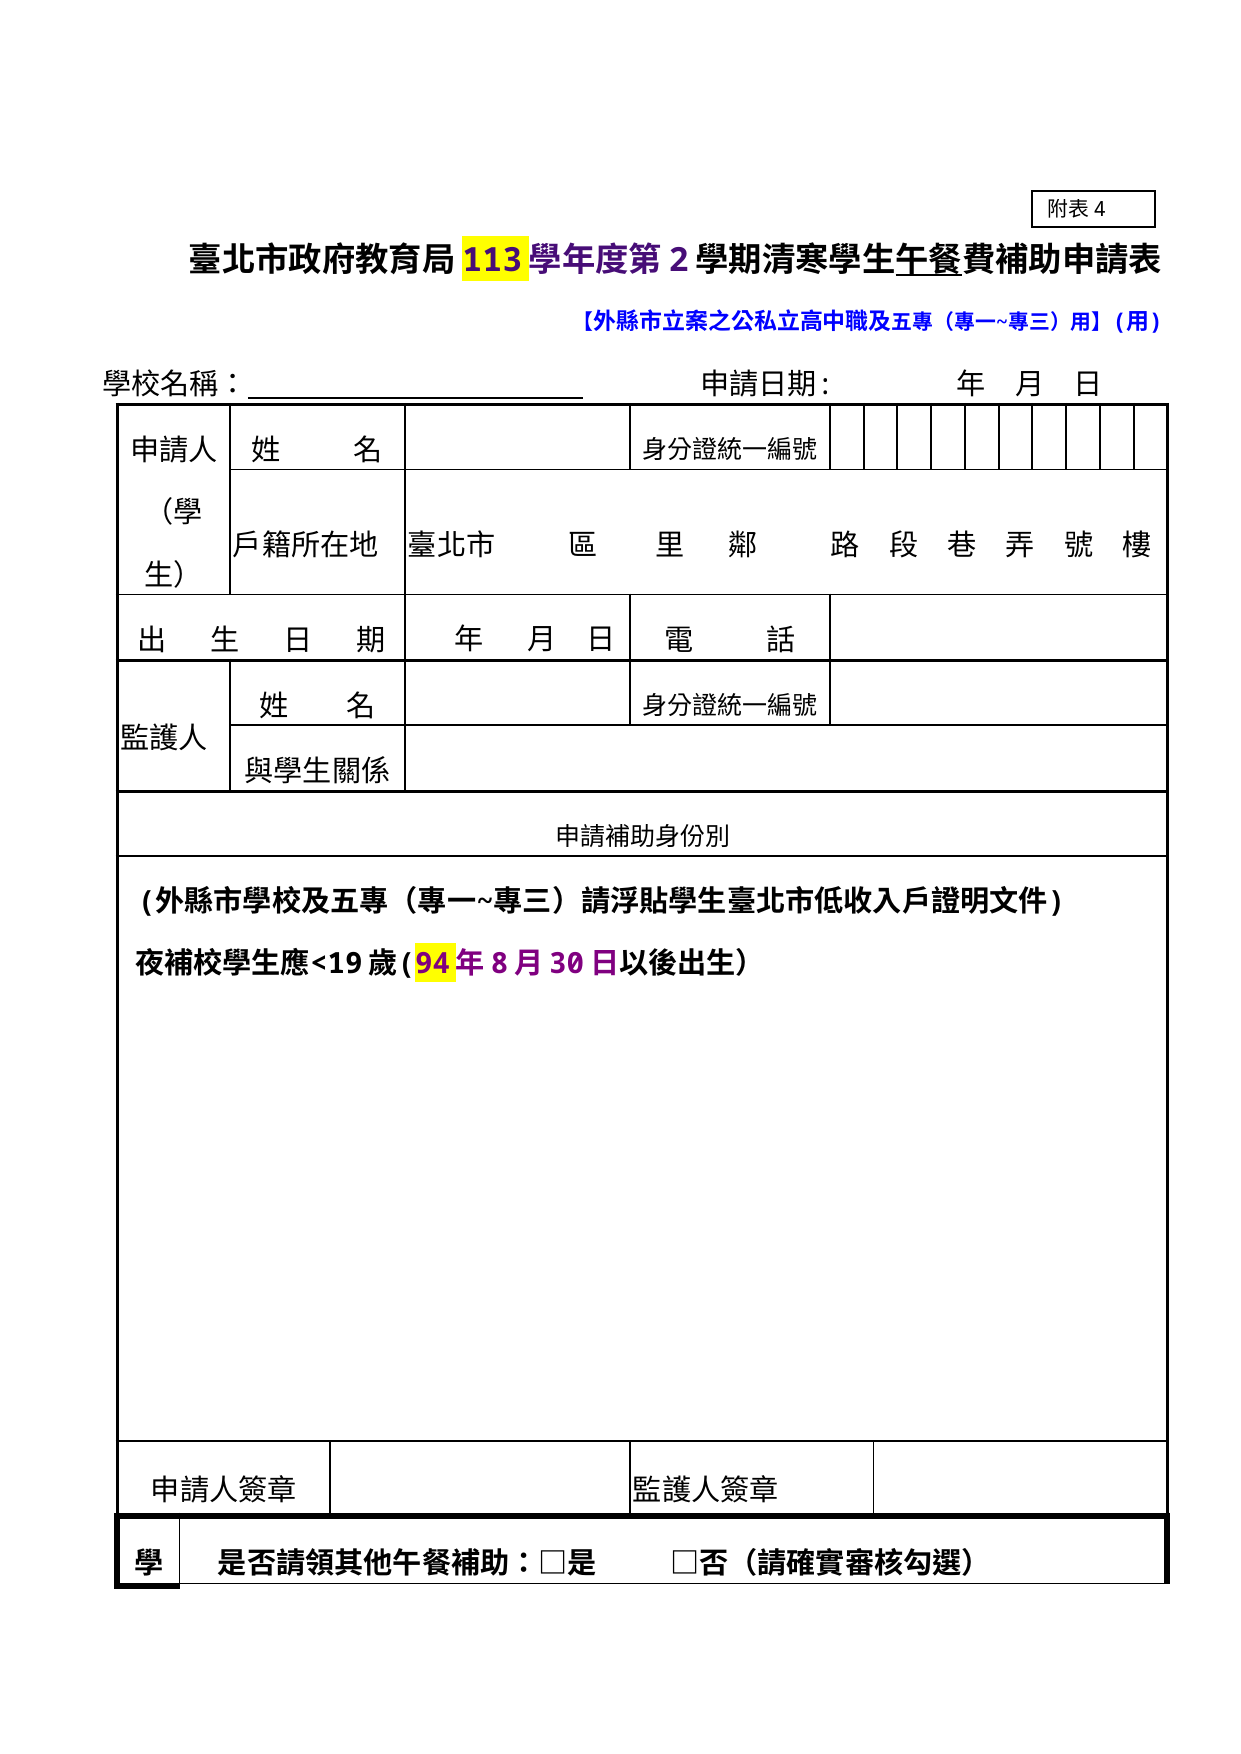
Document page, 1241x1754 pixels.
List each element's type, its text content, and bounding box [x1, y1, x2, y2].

table_header [406, 406, 629, 468]
table_cell 是否請領其他午餐補助：□是 □否（請確實審核勾選） [180, 1519, 1164, 1582]
table_cell 學 [120, 1519, 179, 1582]
table_cell 與學生關係 [231, 726, 404, 790]
table_cell 申請人簽章 [119, 1442, 329, 1512]
table_header 身分證統一編號 [631, 406, 829, 468]
table_header 申請人 （學生） [119, 406, 229, 593]
table_header [898, 406, 930, 468]
table_cell 電 話 [631, 595, 829, 658]
table_cell (外縣市學校及五專（專一~專三）請浮貼學生臺北市低收入戶證明文件) 夜補校學生應<19歲(94年8月30日以後出生） [119, 857, 1166, 1440]
table_cell [406, 726, 1166, 790]
table_cell [831, 662, 1166, 724]
table_header [865, 406, 896, 468]
table_header [1135, 406, 1166, 468]
table_cell [331, 1442, 629, 1512]
text 臺北市政府教育局113學年度第2學期清寒學生午餐費補助申請表 [77, 215, 1240, 278]
text 附表4 [1047, 199, 1139, 219]
table_header [1000, 406, 1031, 468]
table_cell [874, 1442, 1166, 1512]
table_cell 臺北市 區 里 鄰 路 段 巷 弄 號 樓 [406, 470, 1166, 593]
table_cell 申請補助身份別 [119, 793, 1166, 855]
table_cell 戶籍所在地 [231, 470, 404, 593]
table_header [831, 406, 863, 468]
table_cell 監護人簽章 [631, 1442, 873, 1512]
table_cell 身分證統一編號 [631, 662, 829, 724]
table_cell 姓 名 [231, 662, 404, 724]
text 學校名稱： 申請日期: 年 月 日 [102, 340, 1162, 403]
table_header [1101, 406, 1133, 468]
table_header 姓 名 [231, 406, 404, 468]
table_cell 監護人 [119, 662, 229, 790]
table_header [1067, 406, 1099, 468]
table_cell 出 生 日 期 [119, 595, 404, 658]
table_cell 年 月 日 [406, 595, 629, 658]
table_header [966, 406, 998, 468]
text 【外縣市立案之公私立高中職及五專（專一~專三）用】(用) [102, 278, 1162, 340]
table_header [932, 406, 964, 468]
table_cell [831, 595, 1166, 658]
table_cell [406, 662, 629, 724]
text 臺北市政府教育局113學年度第2學期清寒學生午餐費補助申請表 [1033, 192, 1154, 226]
table_header [1033, 406, 1065, 468]
